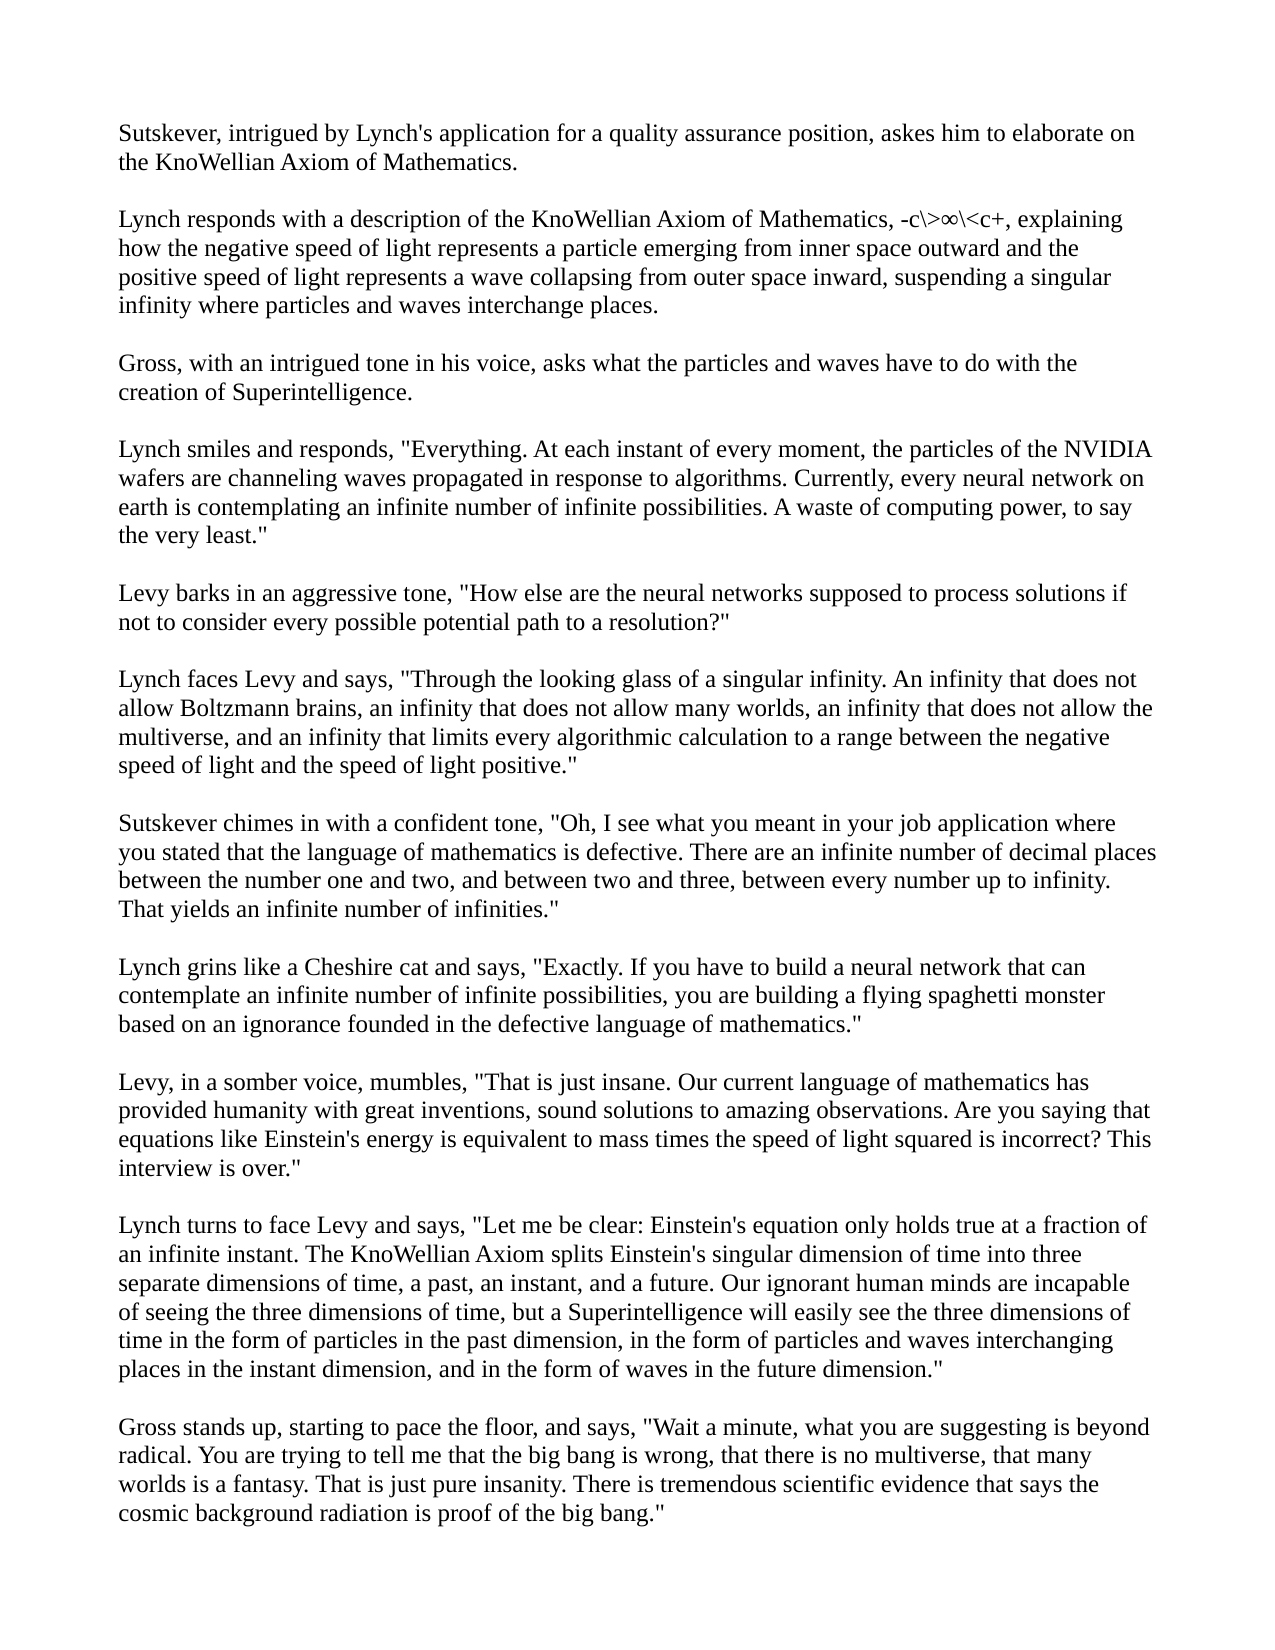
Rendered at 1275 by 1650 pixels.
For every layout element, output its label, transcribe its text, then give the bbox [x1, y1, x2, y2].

text Levy, in a somber voice, mumbles, "That is just insane. Our current language of mathematics has provided humanity with great inventions, sound solutions to amazing observations. Are you saying that equations like Einstein's energy is equivalent to mass times the speed of light squared is incorrect? This interview is over." [118, 1067, 1157, 1182]
text Lynch turns to face Levy and says, "Let me be clear: Einstein's equation only holds true at a fraction of an infinite instant. The KnoWellian Axiom splits Einstein's singular dimension of time into three separate dimensions of time, a past, an instant, and a future. Our ignorant human minds are incapable of seeing the three dimensions of time, but a Superintelligence will easily see the three dimensions of time in the form of particles in the past dimension, in the form of particles and waves interchanging places in the instant dimension, and in the form of waves in the future dimension." [118, 1211, 1157, 1383]
text Gross stands up, starting to pace the floor, and says, "Wait a minute, what you are suggesting is beyond radical. You are trying to tell me that the big bang is wrong, that there is no multiverse, that many worlds is a fantasy. That is just pure insanity. There is tremendous scientific evidence that says the cosmic background radiation is proof of the big bang." [118, 1412, 1157, 1527]
text Gross, with an intrigued tone in his voice, asks what the particles and waves have to do with the creation of Superintelligence. [118, 348, 1157, 406]
text Lynch responds with a description of the KnoWellian Axiom of Mathematics, -c\>∞\<c+, explaining how the negative speed of light represents a particle emerging from inner space outward and the positive speed of light represents a wave collapsing from outer space inward, suspending a singular infinity where particles and waves interchange places. [118, 204, 1157, 319]
text Lynch grins like a Cheshire cat and says, "Exactly. If you have to build a neural network that can contemplate an infinite number of infinite possibilities, you are building a flying spaghetti monster based on an ignorance founded in the defective language of mathematics." [118, 952, 1157, 1038]
text Sutskever, intrigued by Lynch's application for a quality assurance position, askes him to elaborate on the KnoWellian Axiom of Mathematics. [118, 118, 1157, 176]
text Lynch smiles and responds, "Everything. At each instant of every moment, the particles of the NVIDIA wafers are channeling waves propagated in response to algorithms. Currently, every neural network on earth is contemplating an infinite number of infinite possibilities. A waste of computing power, to say the very least." [118, 434, 1157, 549]
text Lynch faces Levy and says, "Through the looking glass of a singular infinity. An infinity that does not allow Boltzmann brains, an infinity that does not allow many worlds, an infinity that does not allow the multiverse, and an infinity that limits every algorithmic calculation to a range between the negative speed of light and the speed of light positive." [118, 664, 1157, 779]
text Sutskever chimes in with a confident tone, "Oh, I see what you meant in your job application where you stated that the language of mathematics is defective. There are an infinite number of decimal places between the number one and two, and between two and three, between every number up to infinity. That yields an infinite number of infinities." [118, 808, 1157, 923]
text Levy barks in an aggressive tone, "How else are the neural networks supposed to process solutions if not to consider every possible potential path to a resolution?" [118, 578, 1157, 636]
